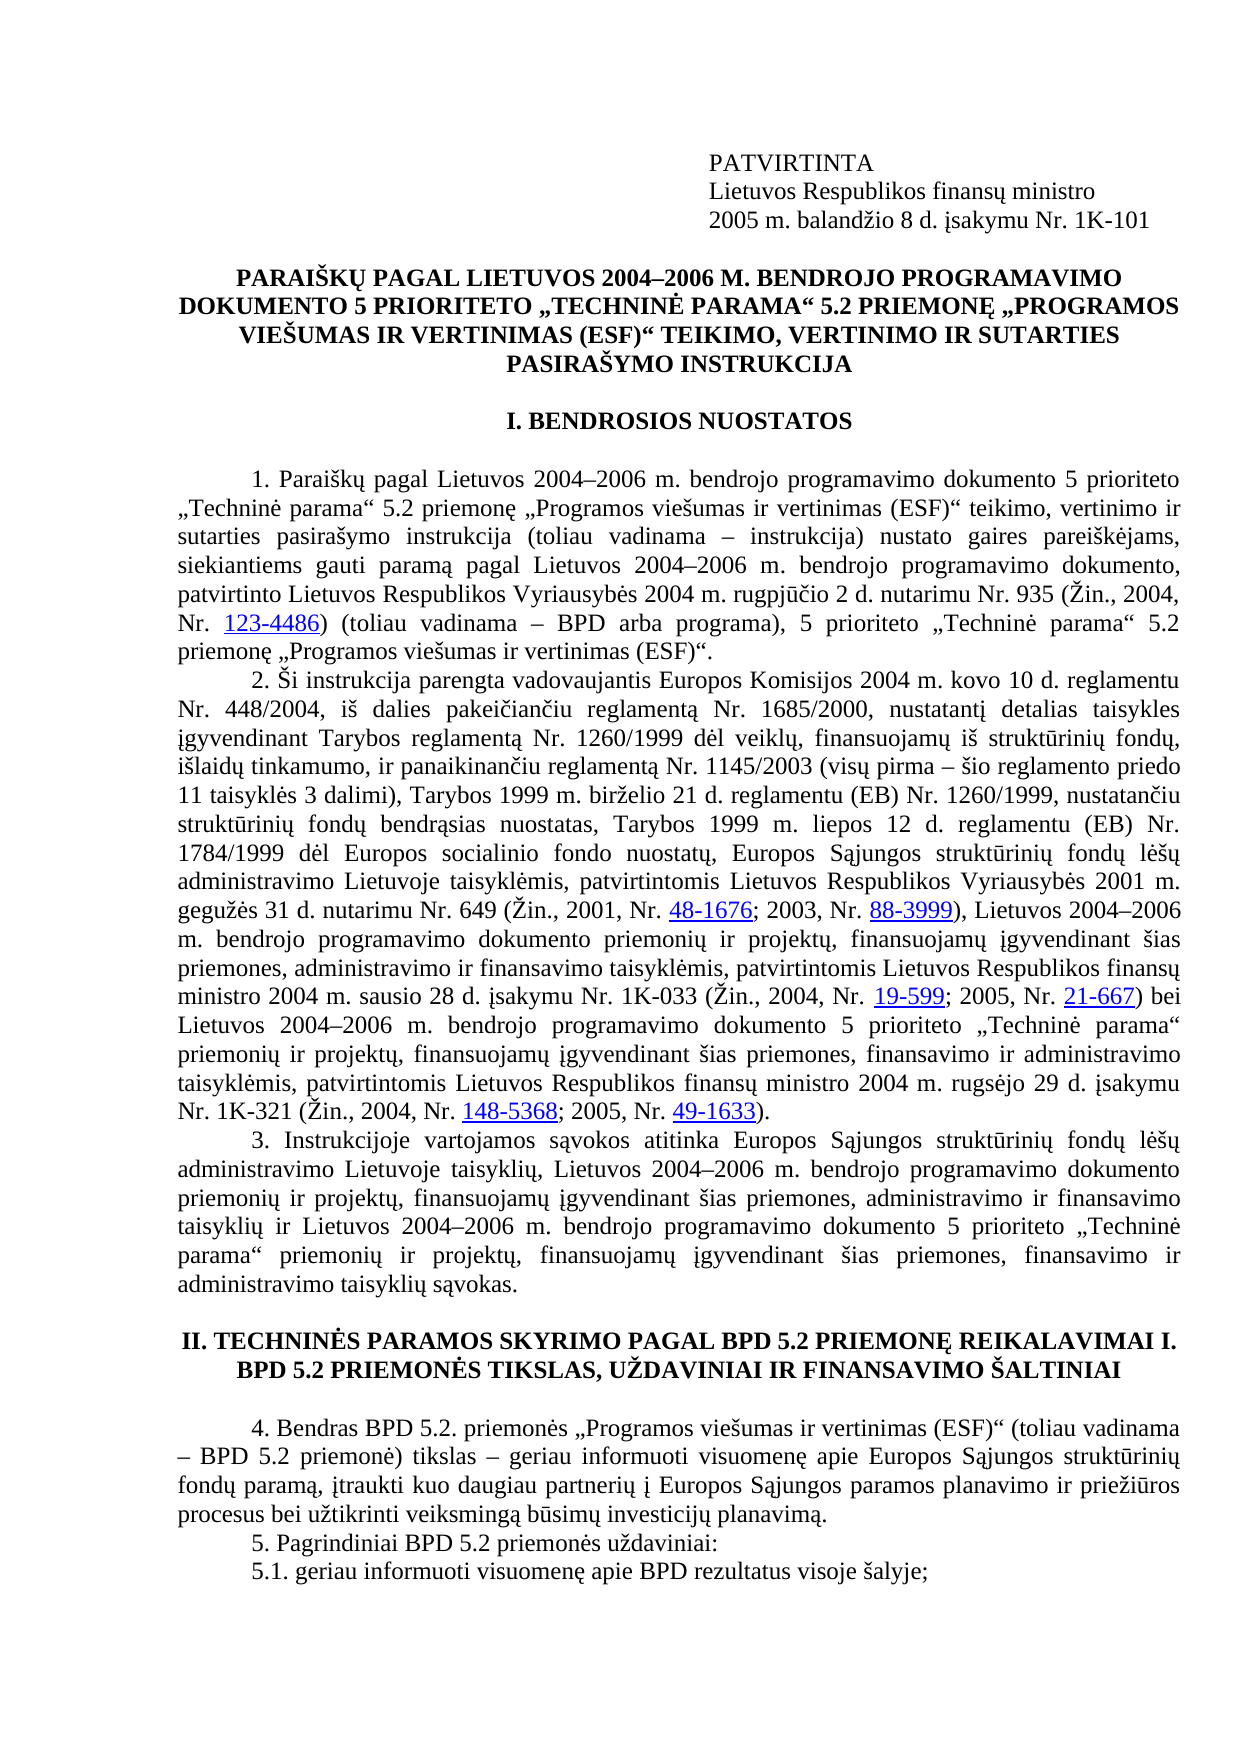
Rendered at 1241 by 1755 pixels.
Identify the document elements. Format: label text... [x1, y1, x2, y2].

text Lietuvos Respublikos finansų ministro [177, 176, 1181, 205]
text 5.1. geriau informuoti visuomenę apie BPD rezultatus visoje šalyje; [177, 1556, 1181, 1585]
text PATVIRTINTA [177, 148, 1181, 176]
text 2005 m. balandžio 8 d. įsakymu Nr. 1K-101 [177, 205, 1181, 234]
text II. TECHNINĖS PARAMOS SKYRIMO PAGAL BPD 5.2 PRIEMONĘ REIKALAVIMAI I. BPD 5.2 PRIEMONĖS TIKSLAS, UŽDAVINIAI IR FINANSAVIMO ŠALTINIAI [177, 1326, 1181, 1384]
text 4. Bendras BPD 5.2. priemonės „Programos viešumas ir vertinimas (ESF)“ (toliau vadinama – BPD 5.2 priemonė) tikslas – geriau informuoti visuomenę apie Europos Sąjungos struktūrinių fondų paramą, įtraukti kuo daugiau partnerių į Europos Sąjungos paramos planavimo ir priežiūros procesus bei užtikrinti veiksmingą būsimų investicijų planavimą. [177, 1413, 1181, 1528]
text I. BENDROSIOS NUOSTATOS [177, 406, 1181, 435]
text PARAIŠKŲ PAGAL LIETUVOS 2004–2006 M. BENDROJO PROGRAMAVIMO DOKUMENTO 5 PRIORITETO „TECHNINĖ PARAMA“ 5.2 PRIEMONĘ „PROGRAMOS VIEŠUMAS IR VERTINIMAS (ESF)“ TEIKIMO, VERTINIMO IR SUTARTIES PASIRAŠYMO INSTRUKCIJA [177, 263, 1181, 378]
text 3. Instrukcijoje vartojamos sąvokos atitinka Europos Sąjungos struktūrinių fondų lėšų administravimo Lietuvoje taisyklių, Lietuvos 2004–2006 m. bendrojo programavimo dokumento priemonių ir projektų, finansuojamų įgyvendinant šias priemones, administravimo ir finansavimo taisyklių ir Lietuvos 2004–2006 m. bendrojo programavimo dokumento 5 prioriteto „Techninė parama“ priemonių ir projektų, finansuojamų įgyvendinant šias priemones, finansavimo ir administravimo taisyklių sąvokas. [177, 1125, 1181, 1298]
text 1. Paraiškų pagal Lietuvos 2004–2006 m. bendrojo programavimo dokumento 5 prioriteto „Techninė parama“ 5.2 priemonę „Programos viešumas ir vertinimas (ESF)“ teikimo, vertinimo ir sutarties pasirašymo instrukcija (toliau vadinama – instrukcija) nustato gaires pareiškėjams, siekiantiems gauti paramą pagal Lietuvos 2004–2006 m. bendrojo programavimo dokumento, patvirtinto Lietuvos Respublikos Vyriausybės 2004 m. rugpjūčio 2 d. nutarimu Nr. 935 (Žin., 2004, Nr. 123-4486) (toliau vadinama – BPD arba programa), 5 prioriteto „Techninė parama“ 5.2 priemonę „Programos viešumas ir vertinimas (ESF)“. [177, 464, 1181, 665]
text 5. Pagrindiniai BPD 5.2 priemonės uždaviniai: [177, 1528, 1181, 1556]
text 2. Ši instrukcija parengta vadovaujantis Europos Komisijos 2004 m. kovo 10 d. reglamentu Nr. 448/2004, iš dalies pakeičiančiu reglamentą Nr. 1685/2000, nustatantį detalias taisykles įgyvendinant Tarybos reglamentą Nr. 1260/1999 dėl veiklų, finansuojamų iš struktūrinių fondų, išlaidų tinkamumo, ir panaikinančiu reglamentą Nr. 1145/2003 (visų pirma – šio reglamento priedo 11 taisyklės 3 dalimi), Tarybos 1999 m. birželio 21 d. reglamentu (EB) Nr. 1260/1999, nustatančiu struktūrinių fondų bendrąsias nuostatas, Tarybos 1999 m. liepos 12 d. reglamentu (EB) Nr. 1784/1999 dėl Europos socialinio fondo nuostatų, Europos Sąjungos struktūrinių fondų lėšų administravimo Lietuvoje taisyklėmis, patvirtintomis Lietuvos Respublikos Vyriausybės 2001 m. gegužės 31 d. nutarimu Nr. 649 (Žin., 2001, Nr. 48-1676; 2003, Nr. 88-3999), Lietuvos 2004–2006 m. bendrojo programavimo dokumento priemonių ir projektų, finansuojamų įgyvendinant šias priemones, administravimo ir finansavimo taisyklėmis, patvirtintomis Lietuvos Respublikos finansų ministro 2004 m. sausio 28 d. įsakymu Nr. 1K-033 (Žin., 2004, Nr. 19-599; 2005, Nr. 21-667) bei Lietuvos 2004–2006 m. bendrojo programavimo dokumento 5 prioriteto „Techninė parama“ priemonių ir projektų, finansuojamų įgyvendinant šias priemones, finansavimo ir administravimo taisyklėmis, patvirtintomis Lietuvos Respublikos finansų ministro 2004 m. rugsėjo 29 d. įsakymu Nr. 1K-321 (Žin., 2004, Nr. 148-5368; 2005, Nr. 49-1633). [177, 665, 1181, 1125]
